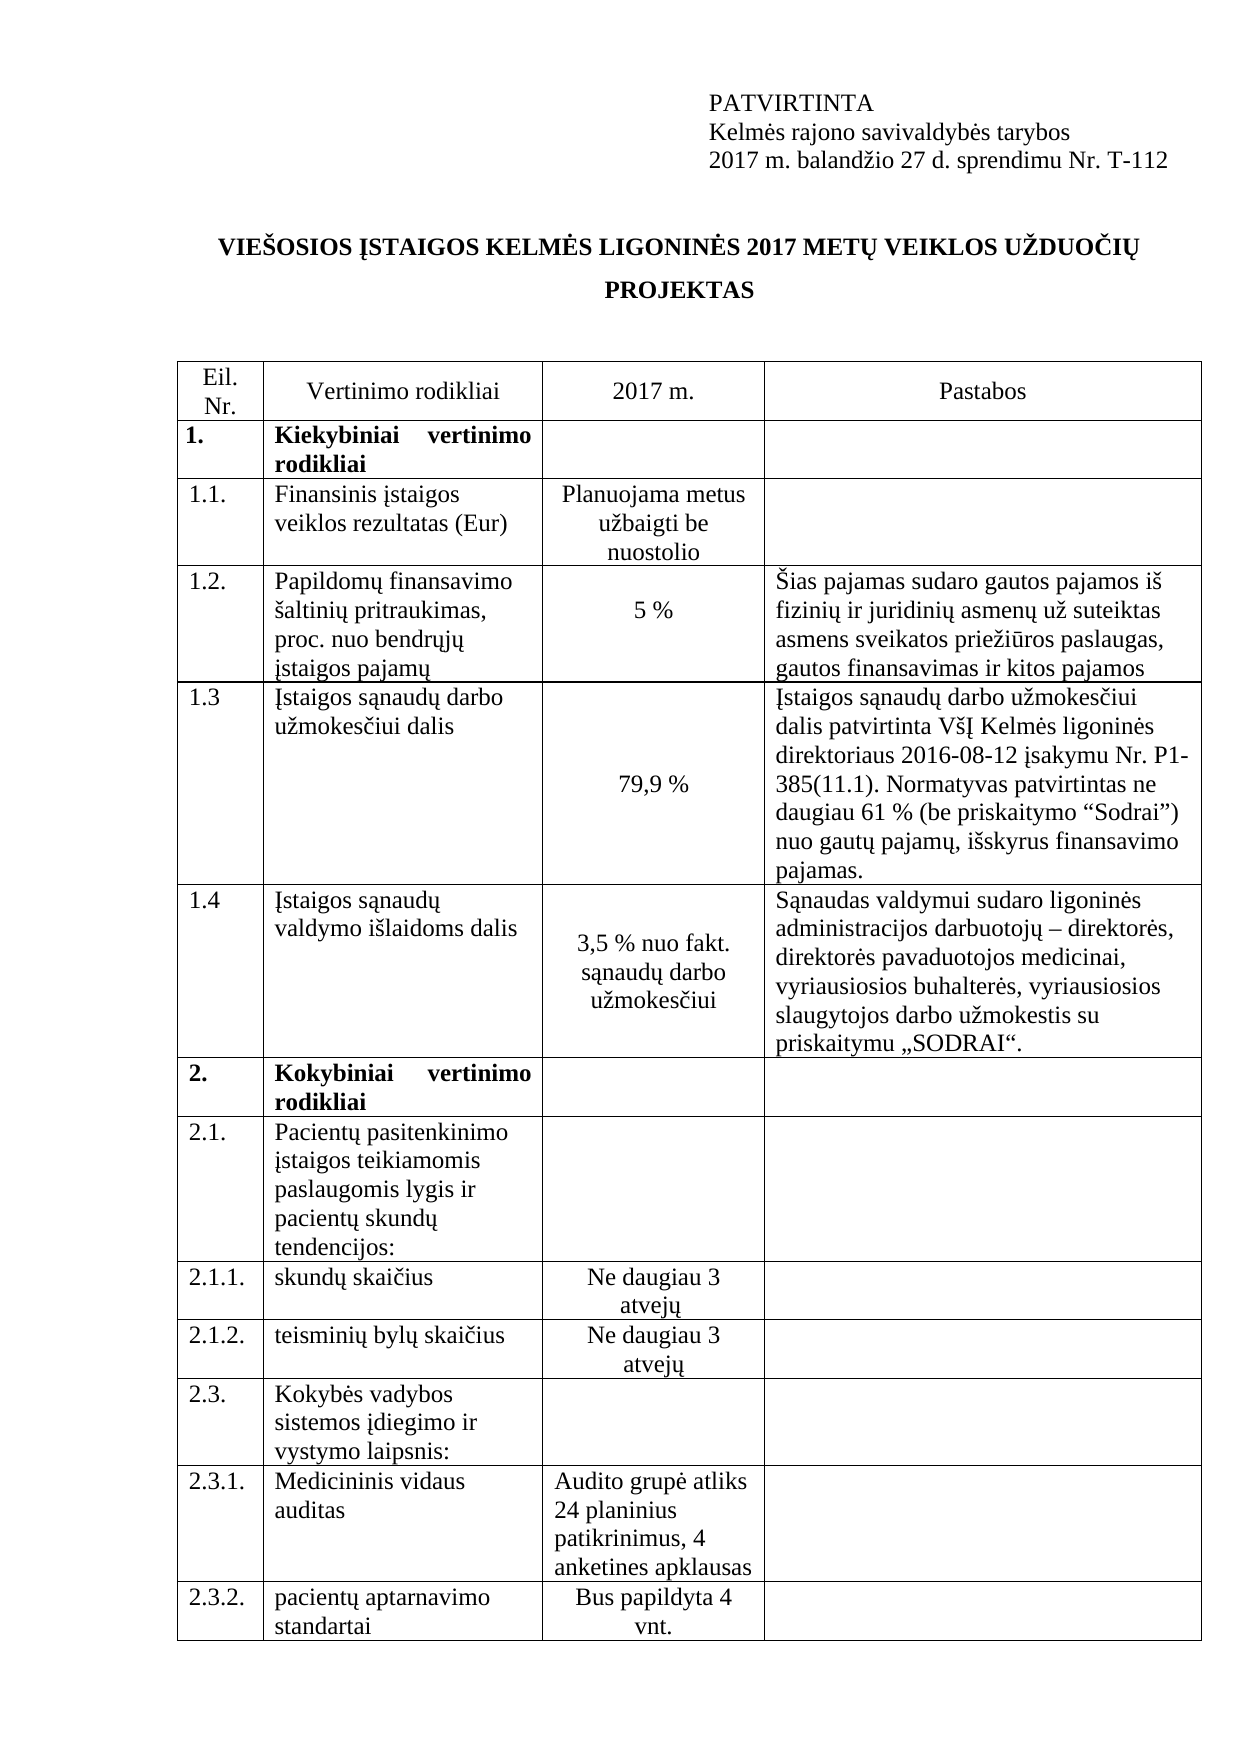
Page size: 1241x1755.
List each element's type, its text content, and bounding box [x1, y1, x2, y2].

table_cell [765, 421, 1201, 478]
table_cell Ne daugiau 3 atvejų [543, 1320, 764, 1378]
text Kelmės rajono savivaldybės tarybos [709, 117, 1181, 145]
table_cell [765, 1262, 1201, 1319]
table_cell 2.1.2. [178, 1320, 263, 1378]
table_cell [543, 1117, 764, 1261]
table_cell pacientų aptarnavimo standartai [264, 1582, 542, 1639]
text 2017 m. balandžio 27 d. sprendimu Nr. T-112 [709, 145, 1181, 174]
table_cell 2.1.1. [178, 1262, 263, 1319]
table_cell 1.2. [178, 566, 263, 681]
table_cell Pacientų pasitenkinimo įstaigos teikiamomis paslaugomis lygis ir pacientų skundų tendencijos: [264, 1117, 542, 1261]
text PATVIRTINTA [709, 88, 1181, 117]
table_cell 1. [178, 421, 263, 478]
table_header Eil. Nr. [178, 362, 263, 419]
text VIEŠOSIOS ĮSTAIGOS KELMĖS LIGONINĖS 2017 METŲ VEIKLOS UŽDUOČIŲ PROJEKTAS [177, 232, 1181, 303]
table_cell [543, 1058, 764, 1116]
table_cell Įstaigos sąnaudų darbo užmokesčiui dalis patvirtinta VšĮ Kelmės ligoninės direktoriaus 2016-08-12 įsakymu Nr. P1-385(11.1). Normatyvas patvirtintas ne daugiau 61 % (be priskaitymo “Sodrai”) nuo gautų pajamų, išskyrus finansavimo pajamas. [765, 683, 1201, 884]
table_cell [765, 1466, 1201, 1581]
table_cell Įstaigos sąnaudų darbo užmokesčiui dalis [264, 683, 542, 884]
table_cell skundų skaičius [264, 1262, 542, 1319]
table_cell [543, 421, 764, 478]
table_cell Kiekybiniai vertinimo rodikliai [264, 421, 542, 478]
table_cell Audito grupė atliks 24 planinius patikrinimus, 4 anketines apklausas [543, 1466, 764, 1581]
table_cell Kokybiniai vertinimo rodikliai [264, 1058, 542, 1116]
table_cell 1.4 [178, 885, 263, 1057]
table_cell Finansinis įstaigos veiklos rezultatas (Eur) [264, 479, 542, 565]
table_cell Šias pajamas sudaro gautos pajamos iš fizinių ir juridinių asmenų už suteiktas asmens sveikatos priežiūros paslaugas, gautos finansavimas ir kitos pajamos [765, 566, 1201, 681]
table_cell [765, 1058, 1201, 1116]
table_cell [765, 479, 1201, 565]
table_cell teisminių bylų skaičius [264, 1320, 542, 1378]
table_cell Kokybės vadybos sistemos įdiegimo ir vystymo laipsnis: [264, 1379, 542, 1465]
table_cell 2.3.2. [178, 1582, 263, 1639]
table_cell Įstaigos sąnaudų valdymo išlaidoms dalis [264, 885, 542, 1057]
table_cell 5 % [543, 566, 764, 681]
table_cell 1.3 [178, 683, 263, 884]
table_cell [765, 1582, 1201, 1639]
table_cell 1.1. [178, 479, 263, 565]
table_cell 2.3. [178, 1379, 263, 1465]
table_cell Ne daugiau 3 atvejų [543, 1262, 764, 1319]
table_cell 3,5 % nuo fakt. sąnaudų darbo užmokesčiui [543, 885, 764, 1057]
table_header Pastabos [765, 362, 1201, 419]
table_cell Bus papildyta 4 vnt. [543, 1582, 764, 1639]
table_cell Medicininis vidaus auditas [264, 1466, 542, 1581]
table_cell 79,9 % [543, 683, 764, 884]
table_cell 2.1. [178, 1117, 263, 1261]
table_header 2017 m. [543, 362, 764, 419]
table_cell 2.3.1. [178, 1466, 263, 1581]
table_cell [543, 1379, 764, 1465]
table_cell Sąnaudas valdymui sudaro ligoninės administracijos darbuotojų – direktorės, direktorės pavaduotojos medicinai, vyriausiosios buhalterės, vyriausiosios slaugytojos darbo užmokestis su priskaitymu „SODRAI“. [765, 885, 1201, 1057]
table_cell 2. [178, 1058, 263, 1116]
table_cell [765, 1379, 1201, 1465]
table_cell Papildomų finansavimo šaltinių pritraukimas, proc. nuo bendrųjų įstaigos pajamų [264, 566, 542, 681]
table_header Vertinimo rodikliai [264, 362, 542, 419]
table_cell [765, 1117, 1201, 1261]
table_cell [765, 1320, 1201, 1378]
table_cell Planuojama metus užbaigti be nuostolio [543, 479, 764, 565]
